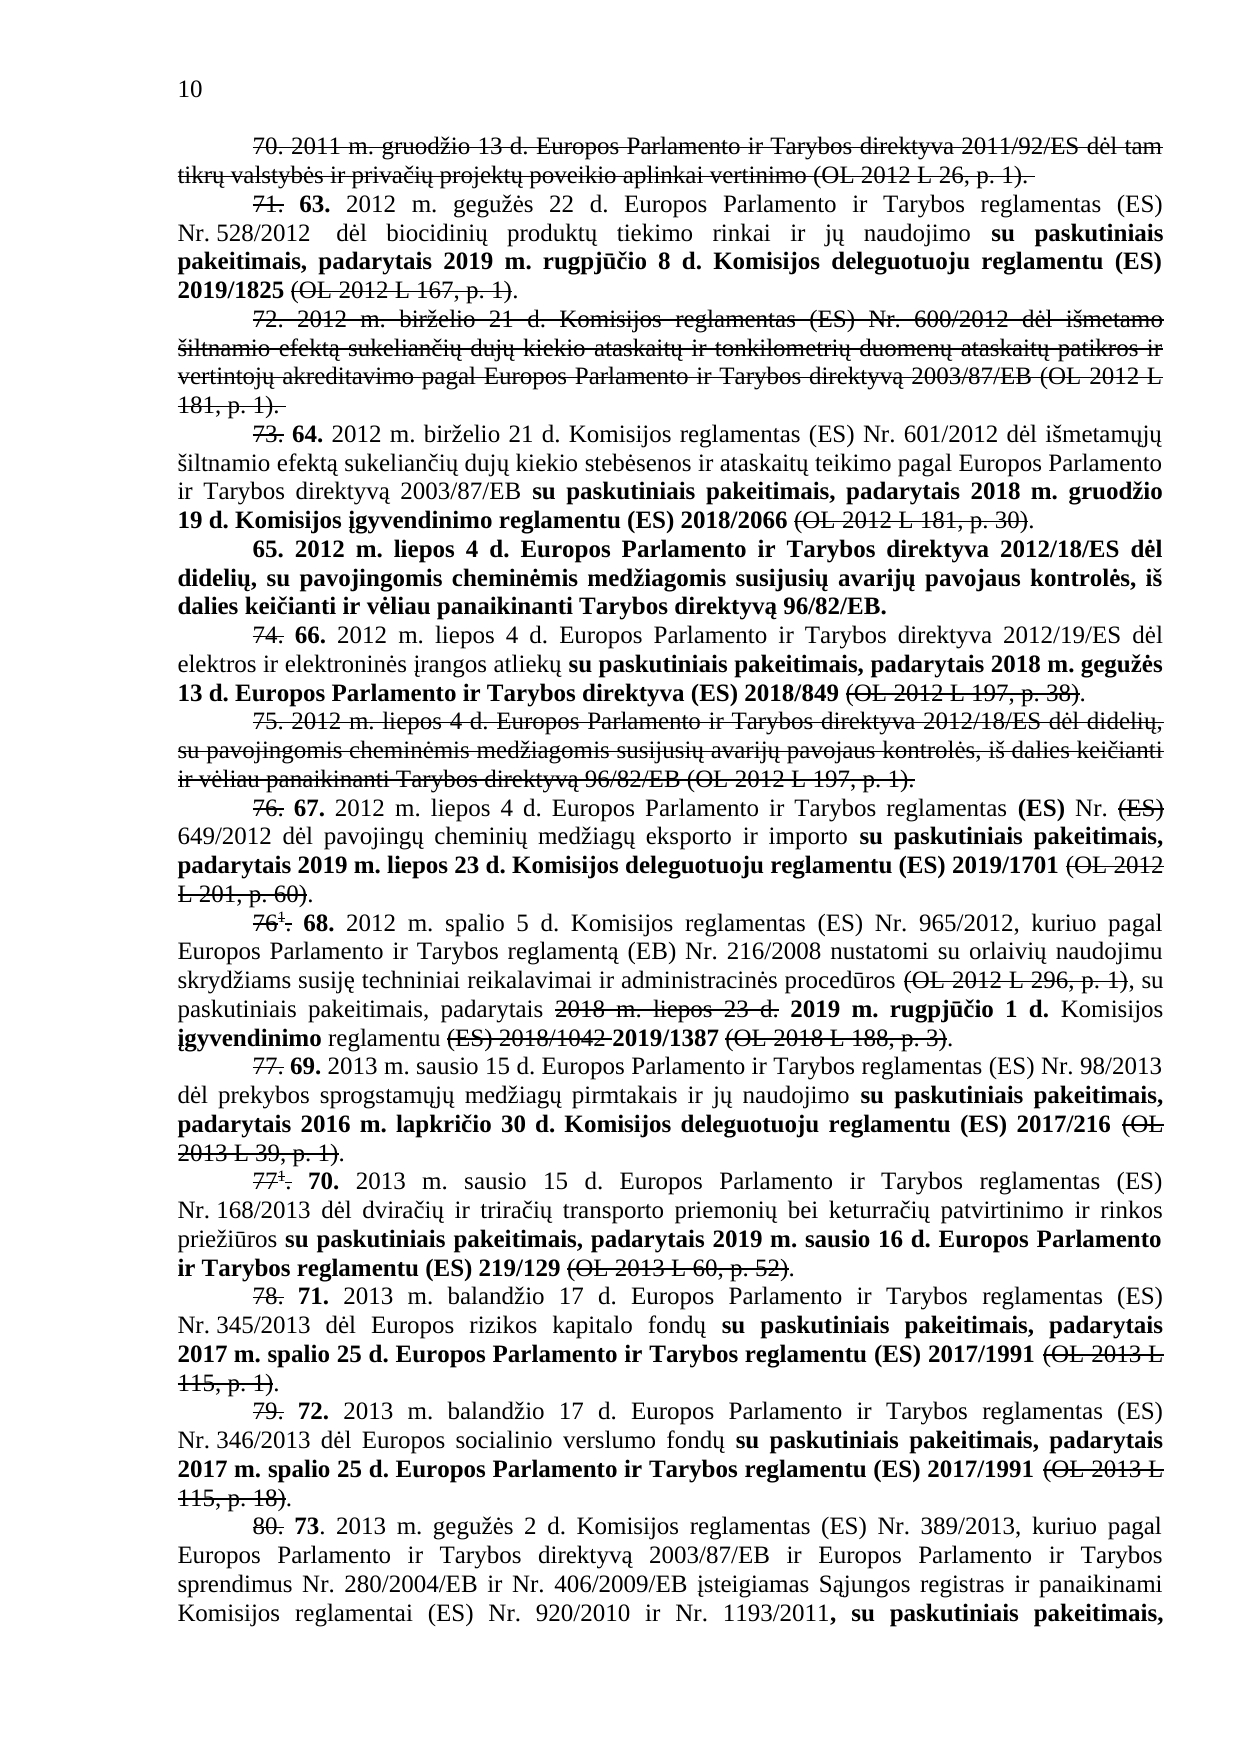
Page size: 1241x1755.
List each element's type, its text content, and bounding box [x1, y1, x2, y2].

text 73. 64. 2012 m. birželio 21 d. Komisijos reglamentas (ES) Nr. 601/2012 dėl išmetamųjų šiltnamio efektą sukeliančių dujų kiekio stebėsenos ir ataskaitų teikimo pagal Europos Parlamento ir Tarybos direktyvą 2003/87/EB su paskutiniais pakeitimais, padarytais 2018 m. gruodžio 19 d. Komisijos įgyvendinimo reglamentu (ES) 2018/2066 (OL 2012 L 181, p. 30). [177, 419, 1163, 534]
text 76. 67. 2012 m. liepos 4 d. Europos Parlamento ir Tarybos reglamentas (ES) Nr. (ES) 649/2012 dėl pavojingų cheminių medžiagų eksporto ir importo su paskutiniais pakeitimais, padarytais 2019 m. liepos 23 d. Komisijos deleguotuoju reglamentu (ES) 2019/1701 (OL 2012 L 201, p. 60). [177, 793, 1163, 908]
text 72. 2012 m. birželio 21 d. Komisijos reglamentas (ES) Nr. 600/2012 dėl išmetamo šiltnamio efektą sukeliančių dujų kiekio ataskaitų ir tonkilometrių duomenų ataskaitų patikros ir vertintojų akreditavimo pagal Europos Parlamento ir Tarybos direktyvą 2003/87/EB (OL 2012 L 181, p. 1). [177, 378, 1163, 419]
text 761. 68. 2012 m. spalio 5 d. Komisijos reglamentas (ES) Nr. 965/2012, kuriuo pagal Europos Parlamento ir Tarybos reglamentą (EB) Nr. 216/2008 nustatomi su orlaivių naudojimu skrydžiams susiję techniniai reikalavimai ir administracinės procedūros (OL 2012 L 296, p. 1), su paskutiniais pakeitimais, padarytais 2018 m. liepos 23 d. 2019 m. rugpjūčio 1 d. Komisijos įgyvendinimo reglamentu (ES) 2018/1042 2019/1387 (OL 2018 L 188, p. 3). [177, 908, 1163, 1051]
text 78. 71. 2013 m. balandžio 17 d. Europos Parlamento ir Tarybos reglamentas (ES) Nr. 345/2013 dėl Europos rizikos kapitalo fondų su paskutiniais pakeitimais, padarytais 2017 m. spalio 25 d. Europos Parlamento ir Tarybos reglamentu (ES) 2017/1991 (OL 2013 L 115, p. 1). [177, 1281, 1163, 1396]
text 79. 72. 2013 m. balandžio 17 d. Europos Parlamento ir Tarybos reglamentas (ES) Nr. 346/2013 dėl Europos socialinio verslumo fondų su paskutiniais pakeitimais, padarytais 2017 m. spalio 25 d. Europos Parlamento ir Tarybos reglamentu (ES) 2017/1991 (OL 2013 L 115, p. 18). [177, 1396, 1163, 1511]
text 74. 66. 2012 m. liepos 4 d. Europos Parlamento ir Tarybos direktyva 2012/19/ES dėl elektros ir elektroninės įrangos atliekų su paskutiniais pakeitimais, padarytais 2018 m. gegužės 13 d. Europos Parlamento ir Tarybos direktyva (ES) 2018/849 (OL 2012 L 197, p. 38). [177, 620, 1163, 706]
text 75. 2012 m. liepos 4 d. Europos Parlamento ir Tarybos direktyva 2012/18/ES dėl didelių, su pavojingomis cheminėmis medžiagomis susijusių avarijų pavojaus kontrolės, iš dalies keičianti ir vėliau panaikinanti Tarybos direktyvą 96/82/EB (OL 2012 L 197, p. 1). [177, 706, 1163, 751]
text 80. 73. 2013 m. gegužės 2 d. Komisijos reglamentas (ES) Nr. 389/2013, kuriuo pagal Europos Parlamento ir Tarybos direktyvą 2003/87/EB ir Europos Parlamento ir Tarybos sprendimus Nr. 280/2004/EB ir Nr. 406/2009/EB įsteigiamas Sąjungos registras ir panaikinami Komisijos reglamentai (ES) Nr. 920/2010 ir Nr. 1193/2011, su paskutiniais pakeitimais, [177, 1511, 1163, 1626]
text 72. 2012 m. birželio 21 d. Komisijos reglamentas (ES) Nr. 600/2012 dėl išmetamo šiltnamio efektą sukeliančių dujų kiekio ataskaitų ir tonkilometrių duomenų ataskaitų patikros ir vertintojų akreditavimo pagal Europos Parlamento ir Tarybos direktyvą 2003/87/EB (OL 2012 L 181, p. 1). [177, 304, 1163, 348]
text 771. 70. 2013 m. sausio 15 d. Europos Parlamento ir Tarybos reglamentas (ES) Nr. 168/2013 dėl dviračių ir triračių transporto priemonių bei keturračių patvirtinimo ir rinkos priežiūros su paskutiniais pakeitimais, padarytais 2019 m. sausio 16 d. Europos Parlamento ir Tarybos reglamentu (ES) 219/129 (OL 2013 L 60, p. 52). [177, 1166, 1163, 1281]
text 72. 2012 m. birželio 21 d. Komisijos reglamentas (ES) Nr. 600/2012 dėl išmetamo šiltnamio efektą sukeliančių dujų kiekio ataskaitų ir tonkilometrių duomenų ataskaitų patikros ir vertintojų akreditavimo pagal Europos Parlamento ir Tarybos direktyvą 2003/87/EB (OL 2012 L 181, p. 1). [177, 349, 1163, 377]
text 71. 63. 2012 m. gegužės 22 d. Europos Parlamento ir Tarybos reglamentas (ES) Nr. 528/2012 dėl biocidinių produktų tiekimo rinkai ir jų naudojimo su paskutiniais pakeitimais, padarytais 2019 m. rugpjūčio 8 d. Komisijos deleguotuoju reglamentu (ES) 2019/1825 (OL 2012 L 167, p. 1). [177, 189, 1163, 304]
text 77. 69. 2013 m. sausio 15 d. Europos Parlamento ir Tarybos reglamentas (ES) Nr. 98/2013 dėl prekybos sprogstamųjų medžiagų pirmtakais ir jų naudojimo su paskutiniais pakeitimais, padarytais 2016 m. lapkričio 30 d. Komisijos deleguotuoju reglamentu (ES) 2017/216 (OL 2013 L 39, p. 1). [177, 1051, 1163, 1166]
text 70. 2011 m. gruodžio 13 d. Europos Parlamento ir Tarybos direktyva 2011/92/ES dėl tam tikrų valstybės ir privačių projektų poveikio aplinkai vertinimo (OL 2012 L 26, p. 1). [177, 131, 1163, 189]
text 75. 2012 m. liepos 4 d. Europos Parlamento ir Tarybos direktyva 2012/18/ES dėl didelių, su pavojingomis cheminėmis medžiagomis susijusių avarijų pavojaus kontrolės, iš dalies keičianti ir vėliau panaikinanti Tarybos direktyvą 96/82/EB (OL 2012 L 197, p. 1). [177, 752, 1163, 793]
text 65. 2012 m. liepos 4 d. Europos Parlamento ir Tarybos direktyva 2012/18/ES dėl didelių, su pavojingomis cheminėmis medžiagomis susijusių avarijų pavojaus kontrolės, iš dalies keičianti ir vėliau panaikinanti Tarybos direktyvą 96/82/EB. [177, 534, 1163, 620]
